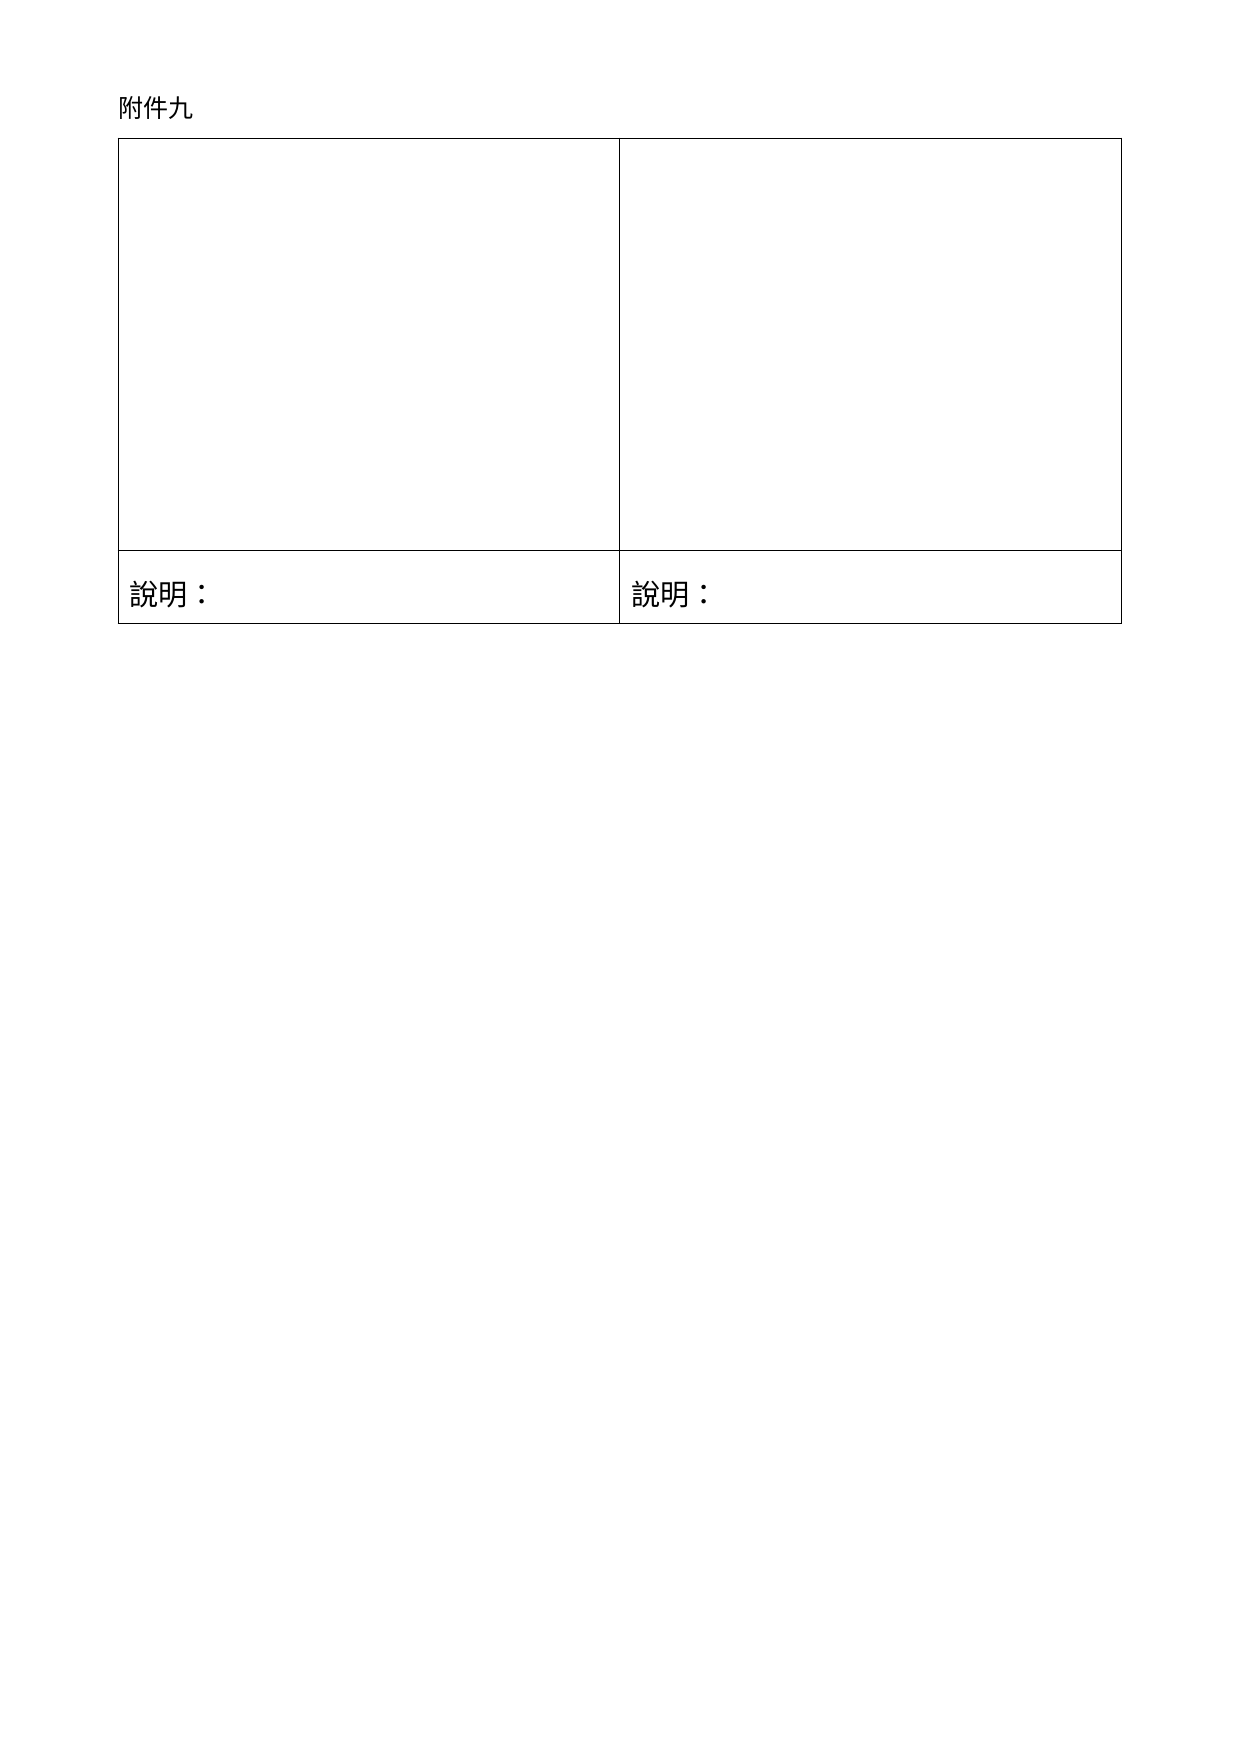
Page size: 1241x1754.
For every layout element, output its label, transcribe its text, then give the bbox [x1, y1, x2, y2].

table_cell [620, 139, 1121, 550]
table_cell 說明： [620, 551, 1121, 623]
table_cell 說明： [119, 551, 619, 623]
table_cell [119, 139, 619, 550]
